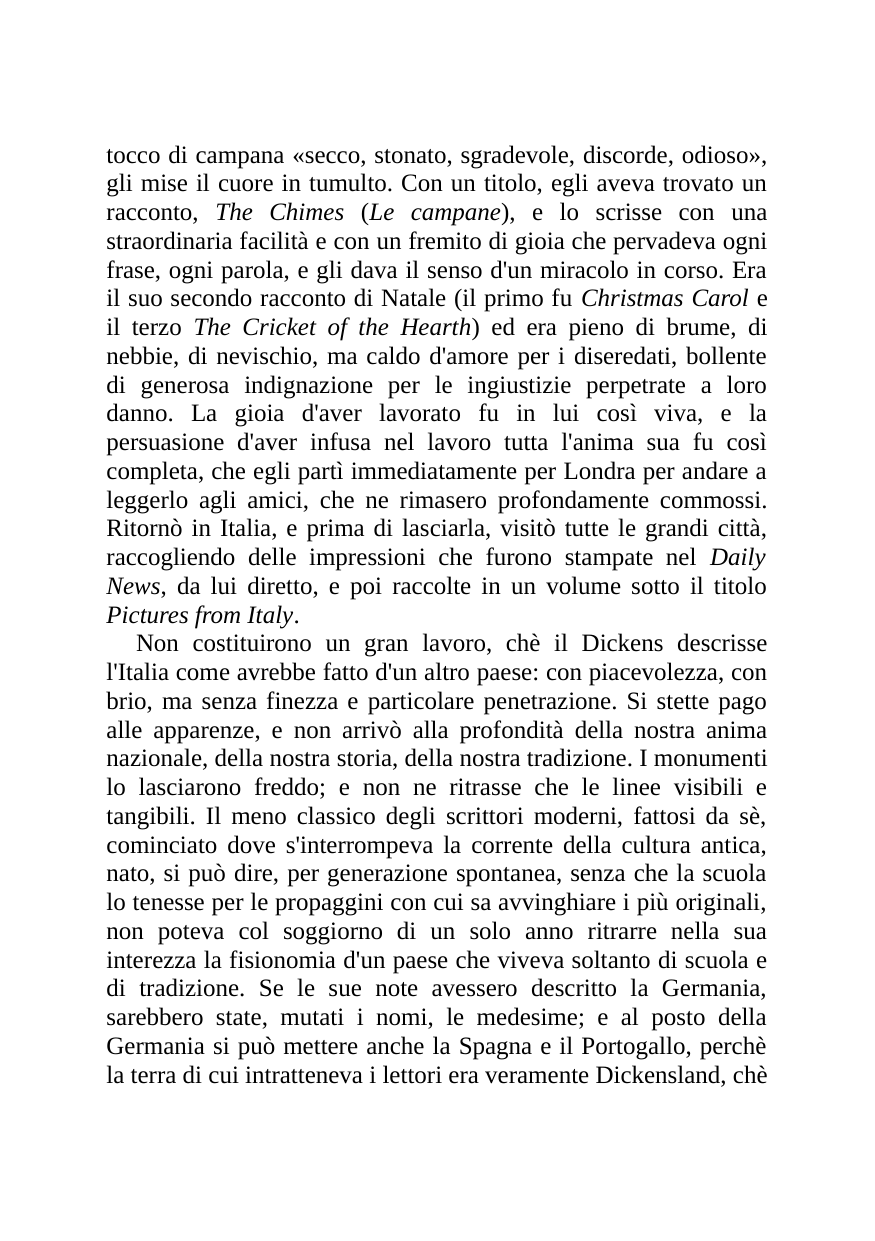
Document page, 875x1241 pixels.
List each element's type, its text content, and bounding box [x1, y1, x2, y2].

text Non costituirono un gran lavoro, chè il Dickens descrisse l'Italia come avrebbe fatto d'un altro paese: con piacevolezza, con brio, ma senza finezza e particolare penetrazione. Si stette pago alle apparenze, e non arrivò alla profondità della nostra anima nazionale, della nostra storia, della nostra tradizione. I monumenti lo lasciarono freddo; e non ne ritrasse che le linee visibili e tangibili. Il meno classico degli scrittori moderni, fattosi da sè, cominciato dove s'interrompeva la corrente della cultura antica, nato, si può dire, per generazione spontanea, senza che la scuola lo tenesse per le propaggini con cui sa avvinghiare i più originali, non poteva col soggiorno di un solo anno ritrarre nella sua interezza la fisionomia d'un paese che viveva soltanto di scuola e di tradizione. Se le sue note avessero descritto la Germania, sarebbero state, mutati i nomi, le medesime; e al posto della Germania si può mettere anche la Spagna e il Portogallo, perchè la terra di cui intratteneva i lettori era veramente Dickensland, chè [106, 628, 768, 1088]
text tocco di campana «secco, stonato, sgradevole, discorde, odioso», gli mise il cuore in tumulto. Con un titolo, egli aveva trovato un racconto, The Chimes (Le campane), e lo scrisse con una straordinaria facilità e con un fremito di gioia che pervadeva ogni frase, ogni parola, e gli dava il senso d'un miracolo in corso. Era il suo secondo racconto di Natale (il primo fu Christmas Carol e il terzo The Cricket of the Hearth) ed era pieno di brume, di nebbie, di nevischio, ma caldo d'amore per i diseredati, bollente di generosa indignazione per le ingiustizie perpetrate a loro danno. La gioia d'aver lavorato fu in lui così viva, e la persuasione d'aver infusa nel lavoro tutta l'anima sua fu così completa, che egli partì immediatamente per Londra per andare a leggerlo agli amici, che ne rimasero profondamente commossi. Ritornò in Italia, e prima di lasciarla, visitò tutte le grandi città, raccogliendo delle impressioni che furono stampate nel Daily News, da lui diretto, e poi raccolte in un volume sotto il titolo Pictures from Italy. [106, 140, 768, 628]
